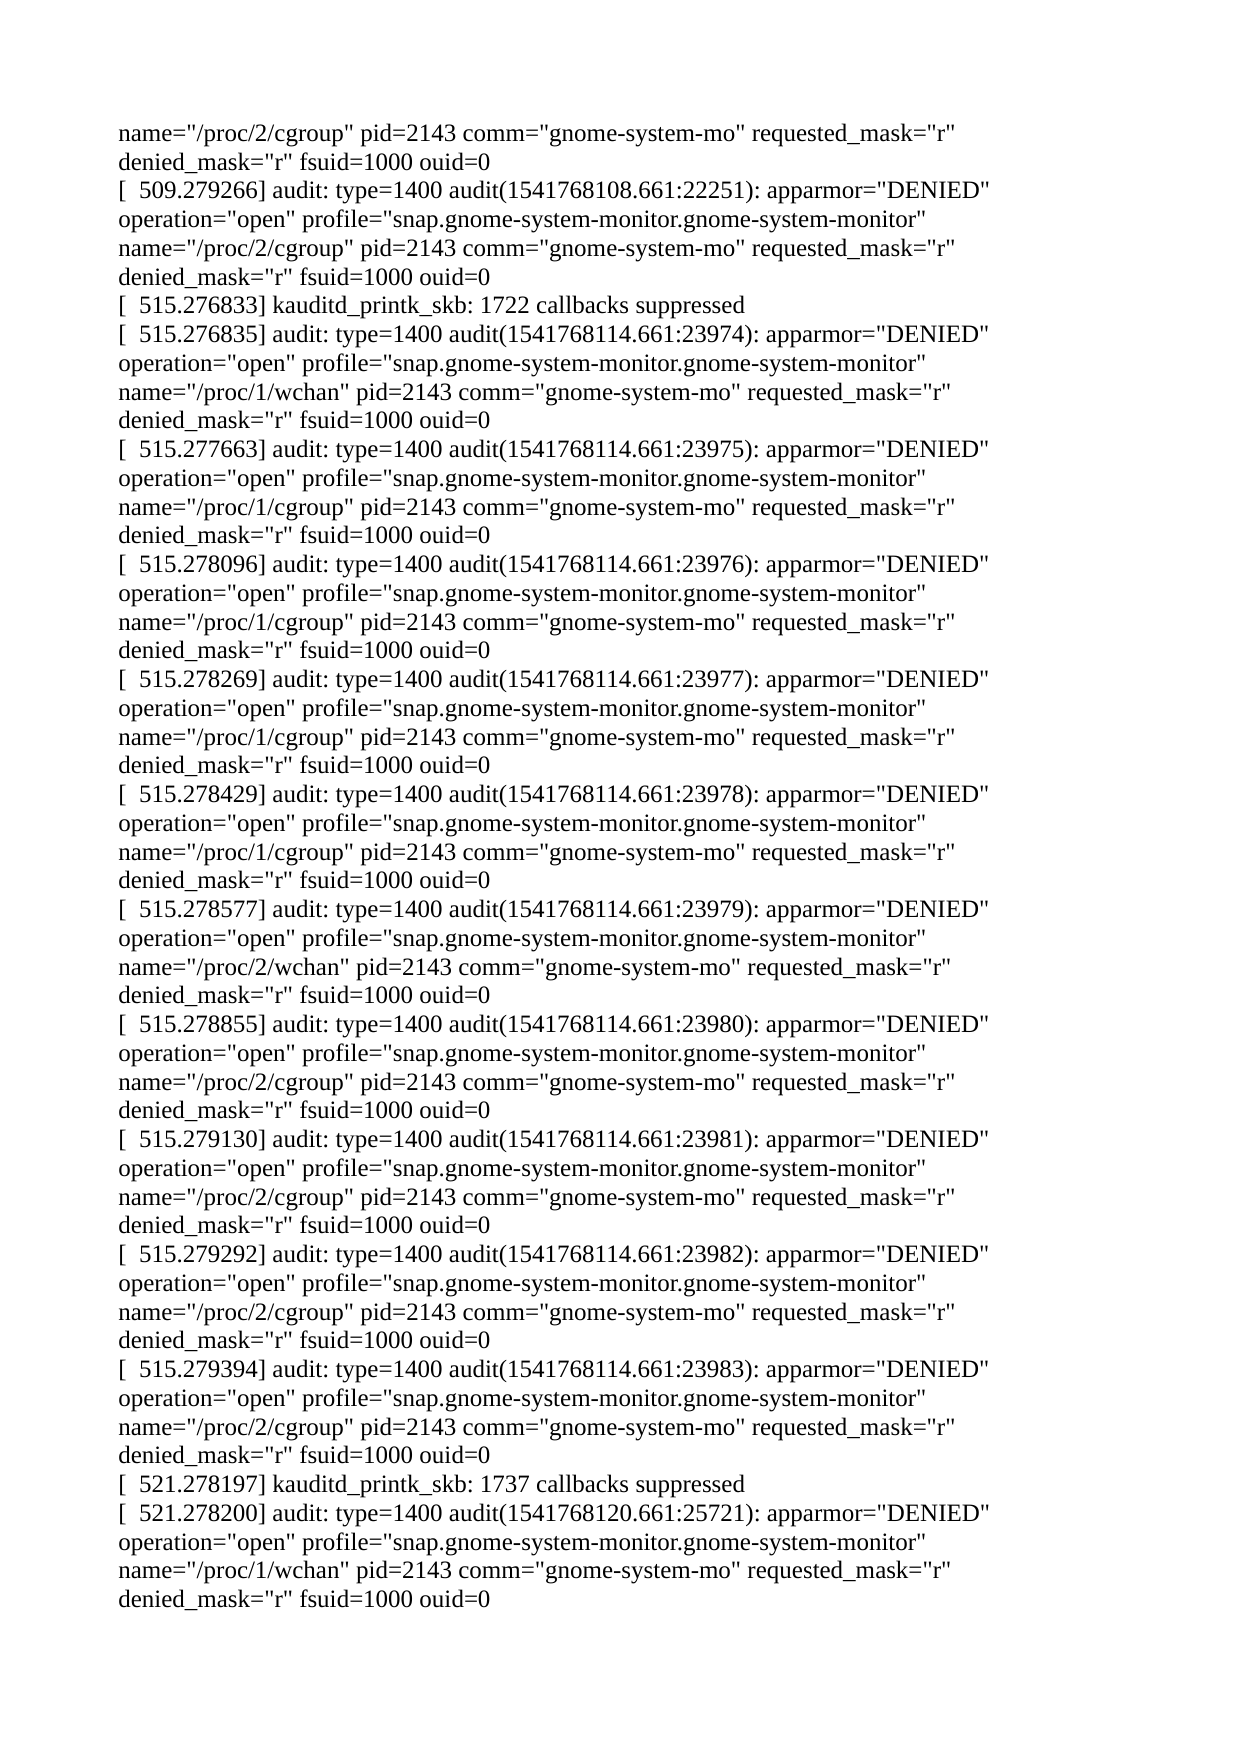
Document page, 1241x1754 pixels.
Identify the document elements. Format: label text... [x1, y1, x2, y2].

text [ 515.278269] audit: type=1400 audit(1541768114.661:23977): apparmor="DENIED" operation="open" profile="snap.gnome-system-monitor.gnome-system-monitor" name="/proc/1/cgroup" pid=2143 comm="gnome-system-mo" requested_mask="r" denied_mask="r" fsuid=1000 ouid=0 [118, 664, 1122, 779]
text [ 515.279394] audit: type=1400 audit(1541768114.661:23983): apparmor="DENIED" operation="open" profile="snap.gnome-system-monitor.gnome-system-monitor" name="/proc/2/cgroup" pid=2143 comm="gnome-system-mo" requested_mask="r" denied_mask="r" fsuid=1000 ouid=0 [118, 1354, 1122, 1469]
text [ 515.278096] audit: type=1400 audit(1541768114.661:23976): apparmor="DENIED" operation="open" profile="snap.gnome-system-monitor.gnome-system-monitor" name="/proc/1/cgroup" pid=2143 comm="gnome-system-mo" requested_mask="r" denied_mask="r" fsuid=1000 ouid=0 [118, 549, 1122, 664]
text [ 515.278577] audit: type=1400 audit(1541768114.661:23979): apparmor="DENIED" operation="open" profile="snap.gnome-system-monitor.gnome-system-monitor" name="/proc/2/wchan" pid=2143 comm="gnome-system-mo" requested_mask="r" denied_mask="r" fsuid=1000 ouid=0 [118, 894, 1122, 1009]
text [ 521.278197] kauditd_printk_skb: 1737 callbacks suppressed [118, 1469, 1122, 1498]
text [ 515.278429] audit: type=1400 audit(1541768114.661:23978): apparmor="DENIED" operation="open" profile="snap.gnome-system-monitor.gnome-system-monitor" name="/proc/1/cgroup" pid=2143 comm="gnome-system-mo" requested_mask="r" denied_mask="r" fsuid=1000 ouid=0 [118, 779, 1122, 894]
text [ 515.279292] audit: type=1400 audit(1541768114.661:23982): apparmor="DENIED" operation="open" profile="snap.gnome-system-monitor.gnome-system-monitor" name="/proc/2/cgroup" pid=2143 comm="gnome-system-mo" requested_mask="r" denied_mask="r" fsuid=1000 ouid=0 [118, 1239, 1122, 1354]
text [ 515.276833] kauditd_printk_skb: 1722 callbacks suppressed [118, 291, 1122, 319]
text [ 521.278200] audit: type=1400 audit(1541768120.661:25721): apparmor="DENIED" operation="open" profile="snap.gnome-system-monitor.gnome-system-monitor" name="/proc/1/wchan" pid=2143 comm="gnome-system-mo" requested_mask="r" denied_mask="r" fsuid=1000 ouid=0 [118, 1498, 1122, 1613]
text name="/proc/2/cgroup" pid=2143 comm="gnome-system-mo" requested_mask="r" denied_mask="r" fsuid=1000 ouid=0 [118, 118, 1122, 176]
text [ 515.277663] audit: type=1400 audit(1541768114.661:23975): apparmor="DENIED" operation="open" profile="snap.gnome-system-monitor.gnome-system-monitor" name="/proc/1/cgroup" pid=2143 comm="gnome-system-mo" requested_mask="r" denied_mask="r" fsuid=1000 ouid=0 [118, 434, 1122, 549]
text [ 509.279266] audit: type=1400 audit(1541768108.661:22251): apparmor="DENIED" operation="open" profile="snap.gnome-system-monitor.gnome-system-monitor" name="/proc/2/cgroup" pid=2143 comm="gnome-system-mo" requested_mask="r" denied_mask="r" fsuid=1000 ouid=0 [118, 176, 1122, 291]
text [ 515.276835] audit: type=1400 audit(1541768114.661:23974): apparmor="DENIED" operation="open" profile="snap.gnome-system-monitor.gnome-system-monitor" name="/proc/1/wchan" pid=2143 comm="gnome-system-mo" requested_mask="r" denied_mask="r" fsuid=1000 ouid=0 [118, 319, 1122, 434]
text [ 515.278855] audit: type=1400 audit(1541768114.661:23980): apparmor="DENIED" operation="open" profile="snap.gnome-system-monitor.gnome-system-monitor" name="/proc/2/cgroup" pid=2143 comm="gnome-system-mo" requested_mask="r" denied_mask="r" fsuid=1000 ouid=0 [118, 1009, 1122, 1124]
text [ 515.279130] audit: type=1400 audit(1541768114.661:23981): apparmor="DENIED" operation="open" profile="snap.gnome-system-monitor.gnome-system-monitor" name="/proc/2/cgroup" pid=2143 comm="gnome-system-mo" requested_mask="r" denied_mask="r" fsuid=1000 ouid=0 [118, 1124, 1122, 1239]
